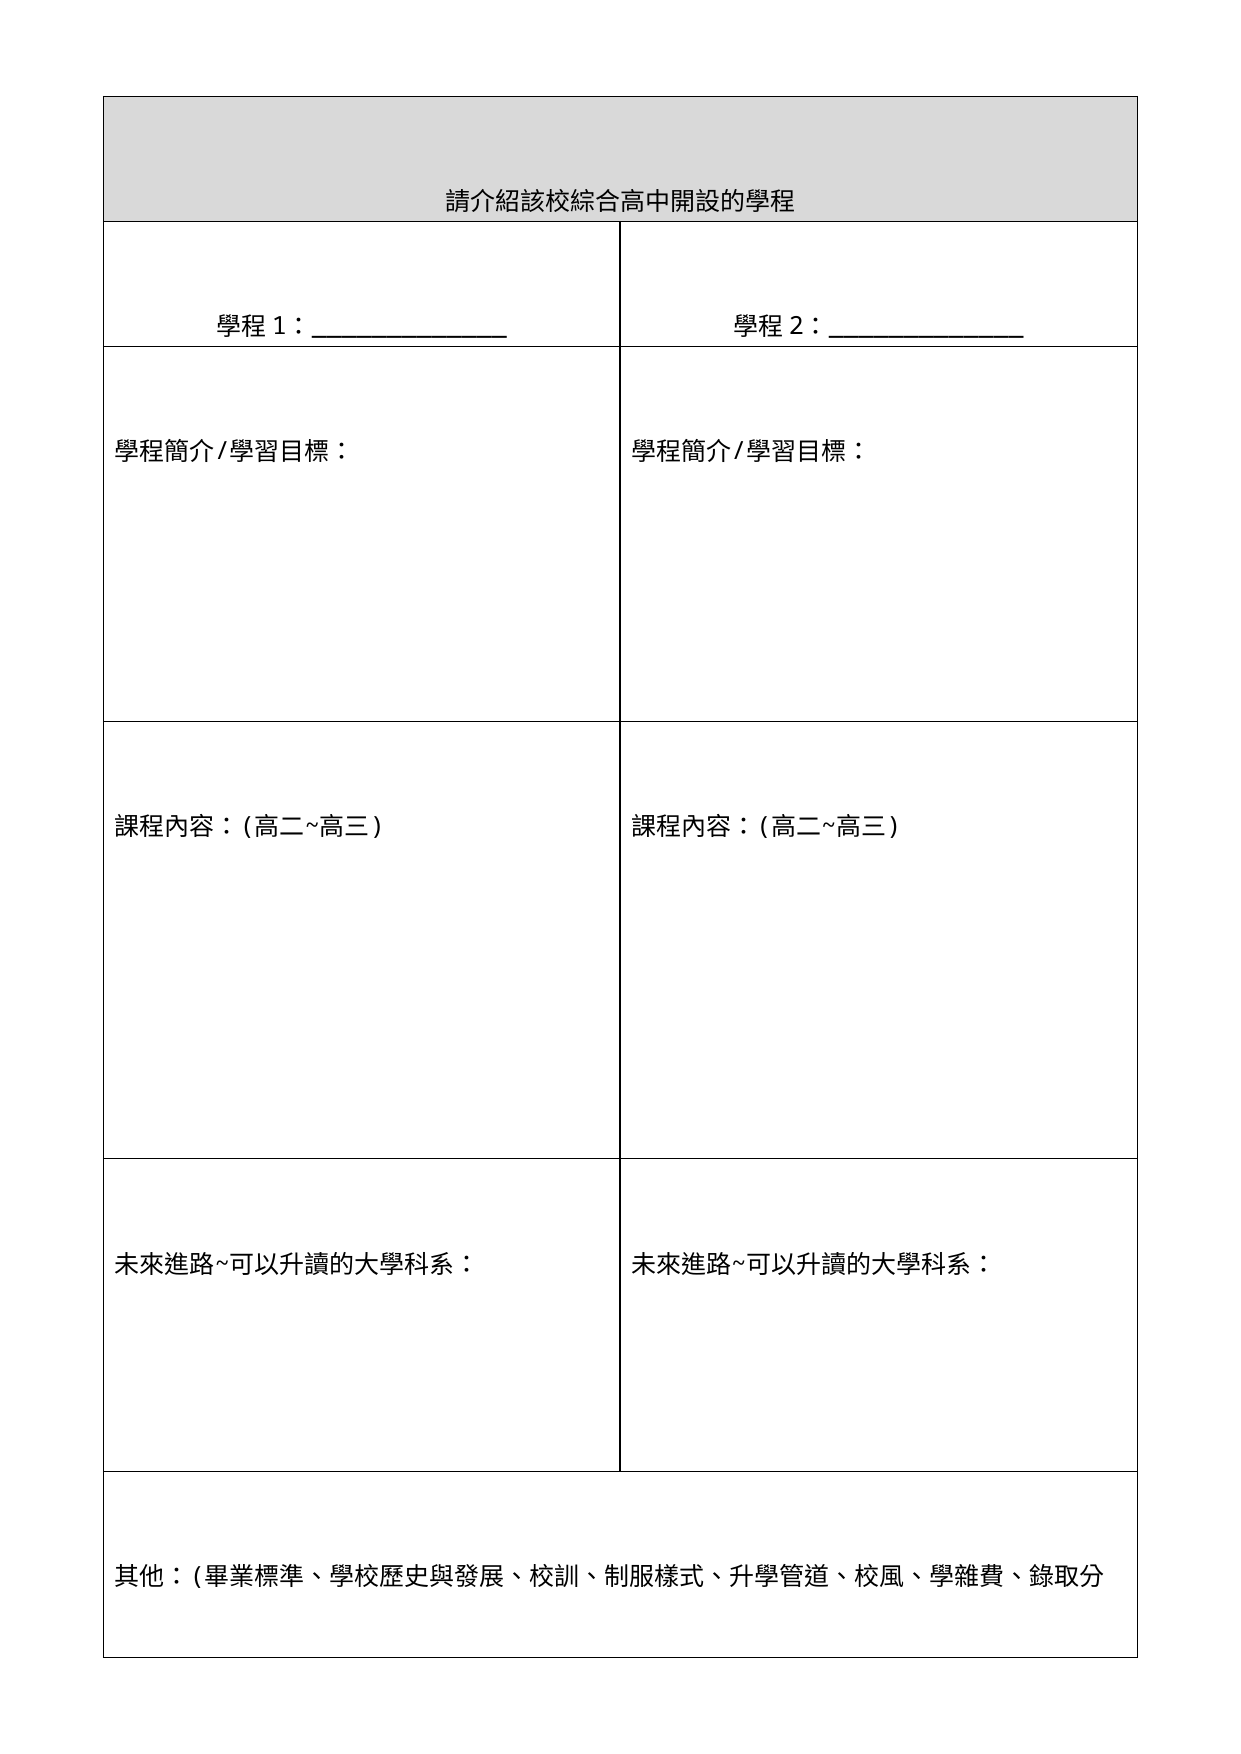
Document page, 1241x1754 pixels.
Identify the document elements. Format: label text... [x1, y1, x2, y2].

table_cell 課程內容：(高二~高三) [104, 722, 619, 1158]
table_cell 學程2：_____________ [621, 222, 1137, 346]
table_cell 請介紹該校綜合高中開設的學程 [104, 97, 1137, 221]
table_cell 未來進路~可以升讀的大學科系： [621, 1159, 1137, 1471]
table_cell 學程簡介/學習目標： [621, 347, 1137, 721]
table_cell 課程內容：(高二~高三) [621, 722, 1137, 1158]
table_cell 未來進路~可以升讀的大學科系： [104, 1159, 619, 1471]
table_cell 學程簡介/學習目標： [104, 347, 619, 721]
table_cell 學程1：_____________ [104, 222, 619, 346]
table_cell 其他：(畢業標準、學校歷史與發展、校訓、制服樣式、升學管道、校風、學雜費、錄取分 [104, 1472, 1137, 1657]
